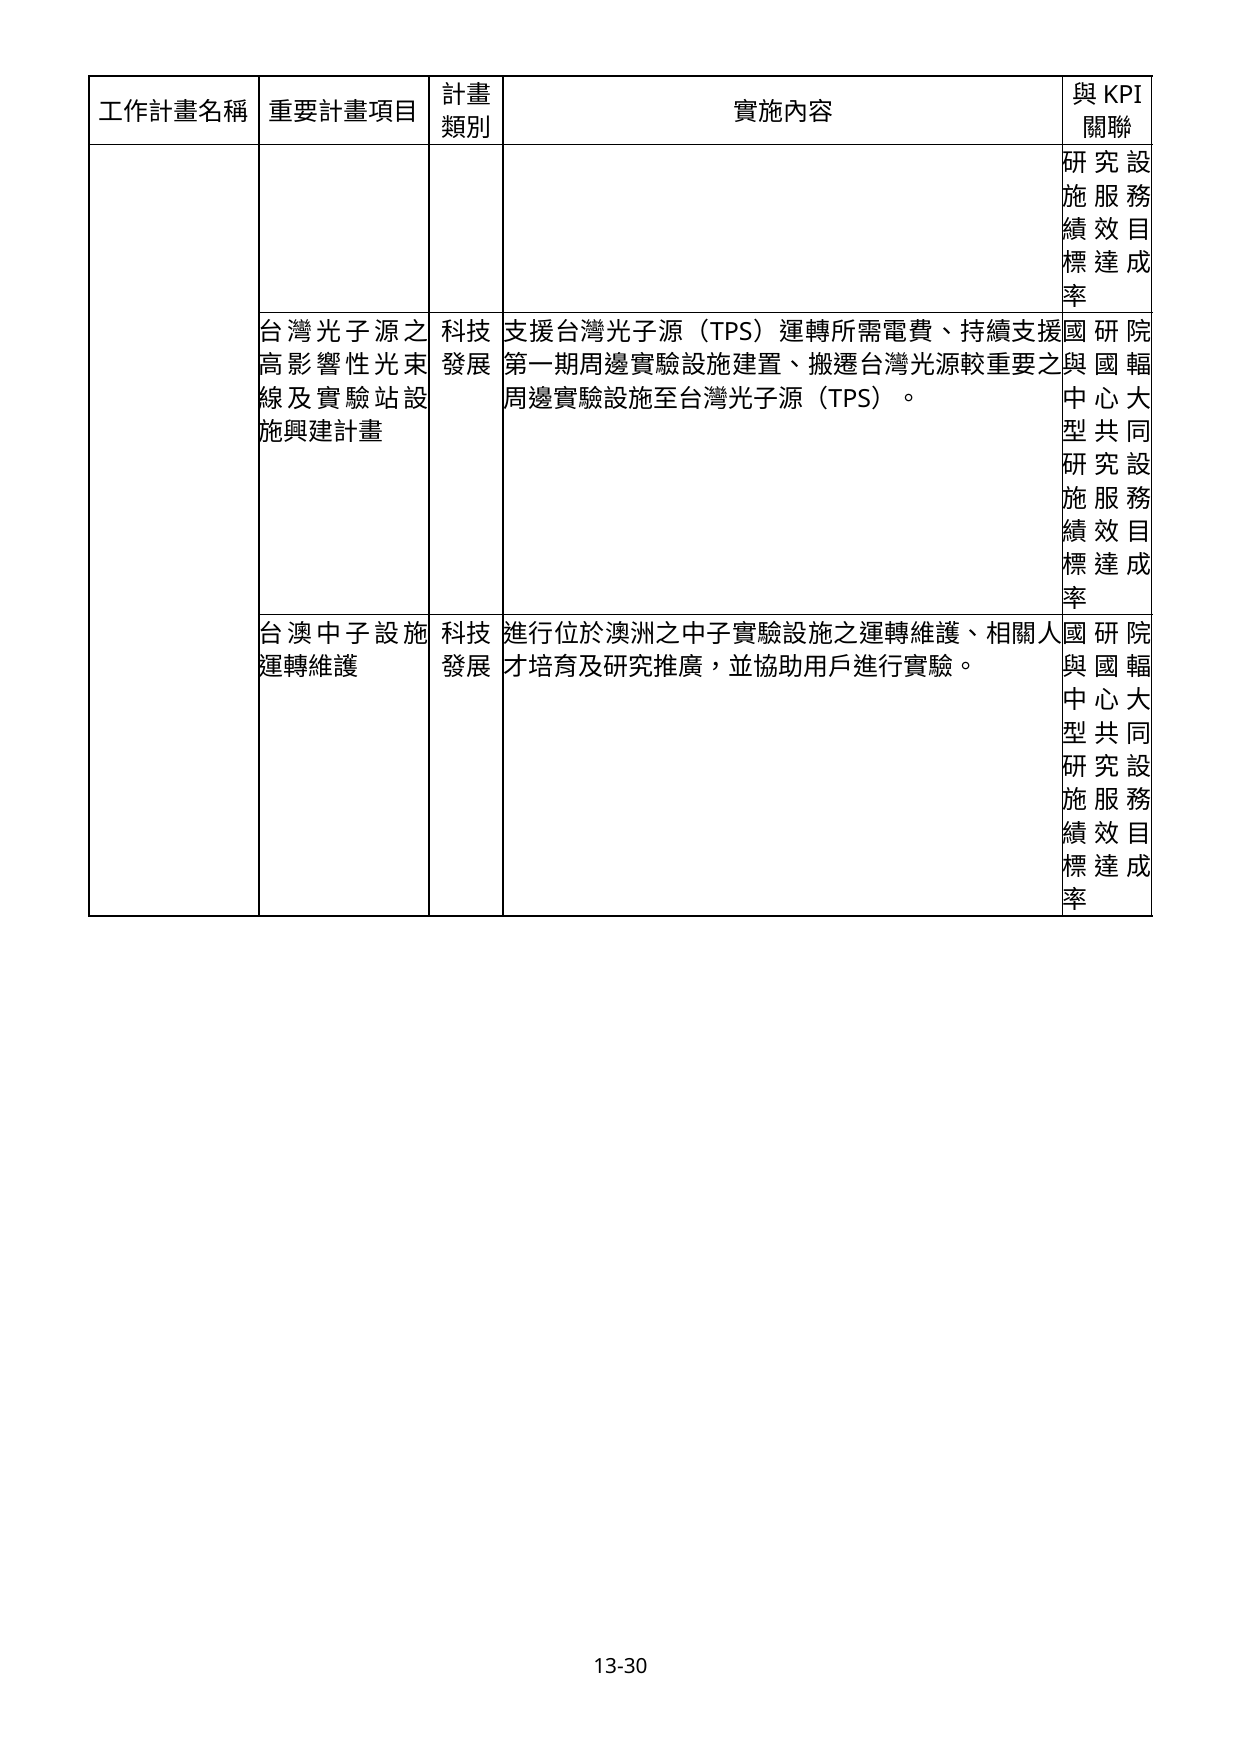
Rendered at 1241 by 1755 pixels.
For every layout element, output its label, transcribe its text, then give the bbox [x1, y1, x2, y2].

table_header 實施內容 [504, 77, 1062, 143]
table_cell [260, 145, 428, 312]
table_header 計畫類別 [430, 77, 502, 143]
table_cell [430, 145, 502, 312]
table_cell 台澳中子設施運轉維護 [260, 615, 428, 915]
table_cell 科技發展 [430, 615, 502, 915]
table_cell 國研院與國輻中心大型共同研究設施服務績效目標達成率 [1063, 615, 1151, 915]
table_header 重要計畫項目 [260, 77, 428, 143]
table_header 工作計畫名稱 [90, 77, 258, 143]
table_cell [504, 145, 1062, 312]
table_cell 支援台灣光子源（TPS）運轉所需電費、持續支援第一期周邊實驗設施建置、搬遷台灣光源較重要之周邊實驗設施至台灣光子源（TPS）。 [504, 313, 1062, 614]
table_header 與KPI關聯 [1063, 77, 1151, 143]
table_cell 研究設施服務績效目標達成率 [1063, 145, 1151, 312]
table_cell 國研院與國輻中心大型共同研究設施服務績效目標達成率 [1063, 313, 1151, 614]
table_cell [90, 145, 258, 915]
table_cell 科技發展 [430, 313, 502, 614]
table_cell 台灣光子源之高影響性光束線及實驗站設施興建計畫 [260, 313, 428, 614]
table_cell 進行位於澳洲之中子實驗設施之運轉維護、相關人才培育及研究推廣，並協助用戶進行實驗。 [504, 615, 1062, 915]
